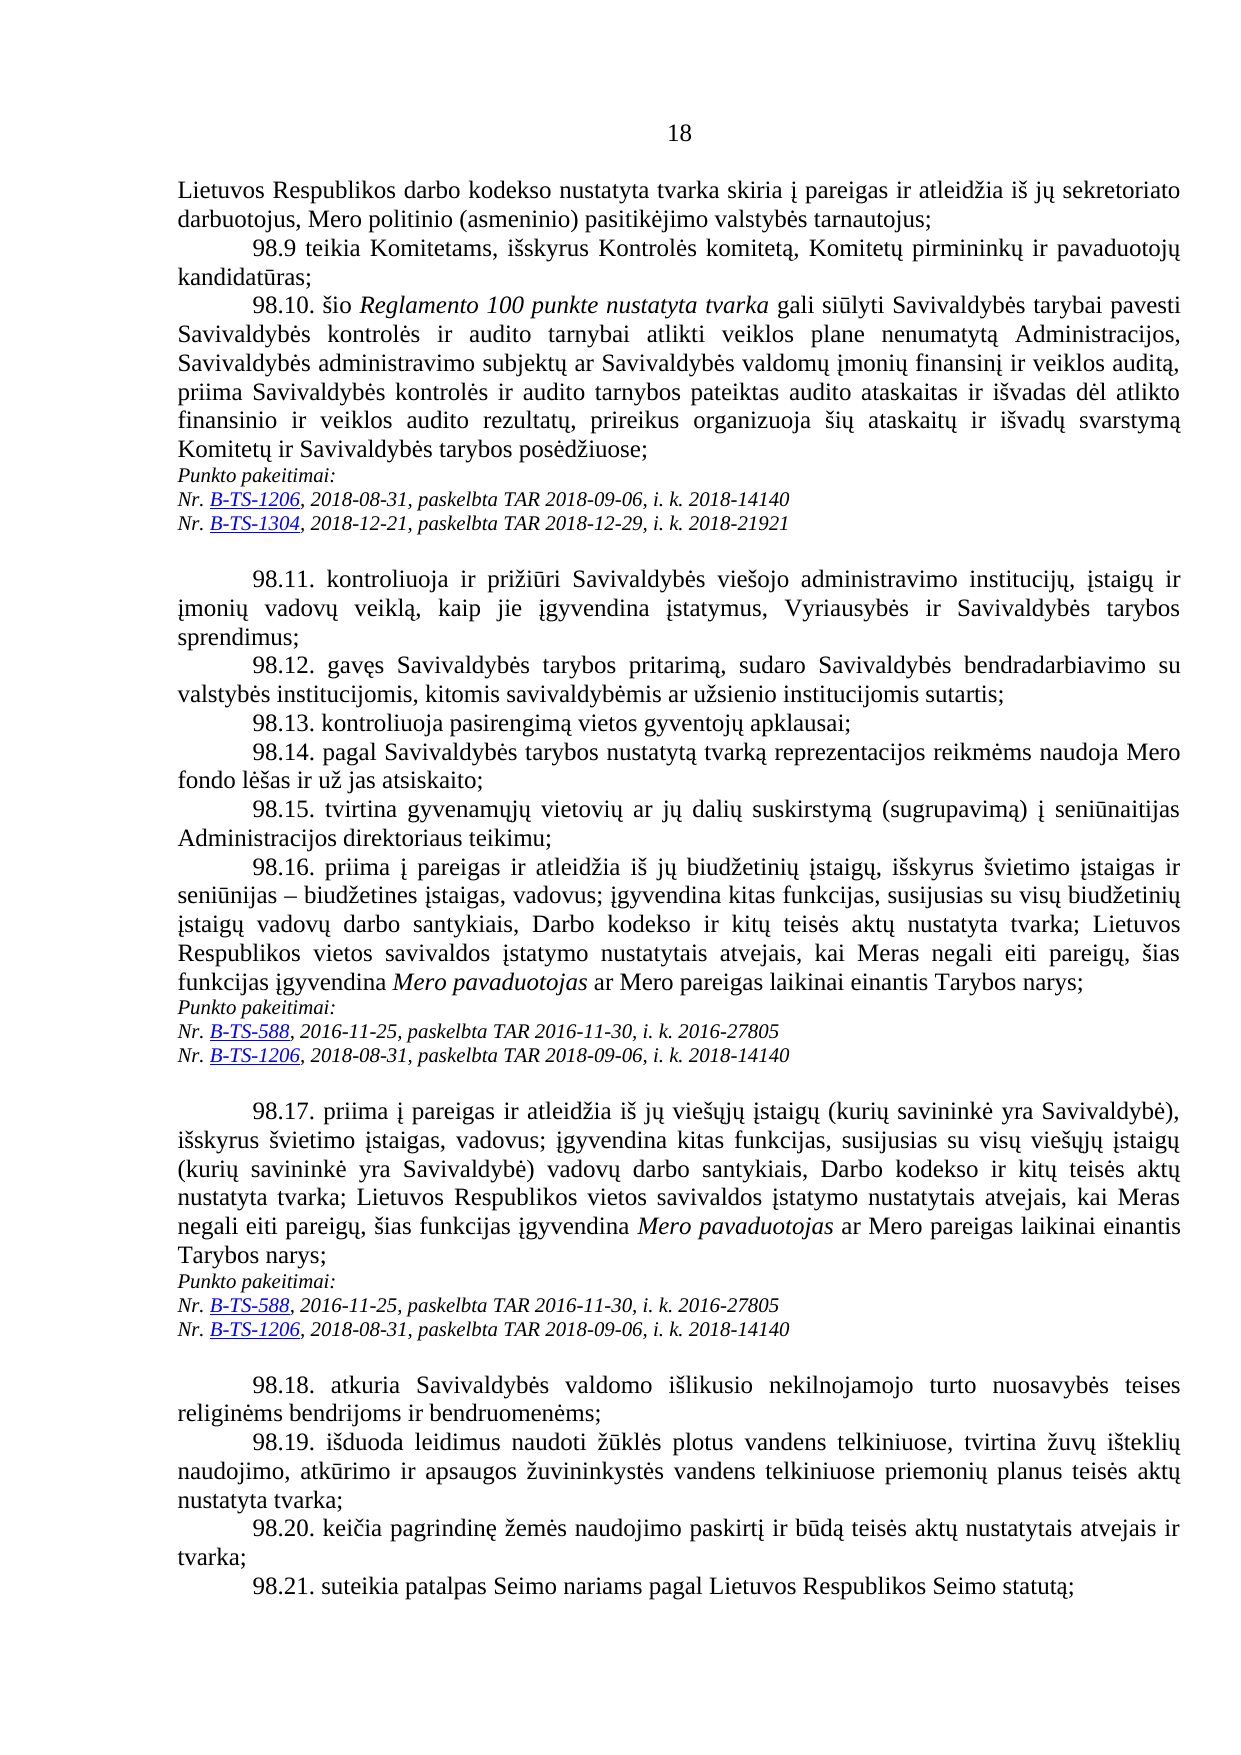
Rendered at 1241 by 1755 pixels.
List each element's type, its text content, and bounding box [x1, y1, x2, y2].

text Nr. B-TS-1206, 2018-08-31, paskelbta TAR 2018-09-06, i. k. 2018-14140 [177, 1317, 1181, 1341]
text Nr. B-TS-588, 2016-11-25, paskelbta TAR 2016-11-30, i. k. 2016-27805 [177, 1293, 1181, 1317]
text 98.14. pagal Savivaldybės tarybos nustatytą tvarką reprezentacijos reikmėms naudoja Mero fondo lėšas ir už jas atsiskaito; [177, 737, 1181, 794]
text 98.13. kontroliuoja pasirengimą vietos gyventojų apklausai; [177, 708, 1181, 737]
text 98.19. išduoda leidimus naudoti žūklės plotus vandens telkiniuose, tvirtina žuvų išteklių naudojimo, atkūrimo ir apsaugos žuvininkystės vandens telkiniuose priemonių planus teisės aktų nustatyta tvarka; [177, 1427, 1181, 1513]
text Nr. B-TS-1206, 2018-08-31, paskelbta TAR 2018-09-06, i. k. 2018-14140 [177, 1043, 1181, 1067]
text Punkto pakeitimai: [177, 463, 1181, 487]
text 98.15. tvirtina gyvenamųjų vietovių ar jų dalių suskirstymą (sugrupavimą) į seniūnaitijas Administracijos direktoriaus teikimu; [177, 794, 1181, 852]
text Nr. B-TS-1206, 2018-08-31, paskelbta TAR 2018-09-06, i. k. 2018-14140 [177, 487, 1181, 511]
text Lietuvos Respublikos darbo kodekso nustatyta tvarka skiria į pareigas ir atleidžia iš jų sekretoriato darbuotojus, Mero politinio (asmeninio) pasitikėjimo valstybės tarnautojus; [177, 176, 1181, 233]
text 98.12. gavęs Savivaldybės tarybos pritarimą, sudaro Savivaldybės bendradarbiavimo su valstybės institucijomis, kitomis savivaldybėmis ar užsienio institucijomis sutartis; [177, 650, 1181, 708]
text Nr. B-TS-1304, 2018-12-21, paskelbta TAR 2018-12-29, i. k. 2018-21921 [177, 511, 1181, 535]
text Punkto pakeitimai: [177, 1269, 1181, 1293]
text 98.21. suteikia patalpas Seimo nariams pagal Lietuvos Respublikos Seimo statutą; [177, 1571, 1181, 1600]
text Punkto pakeitimai: [177, 995, 1181, 1019]
text 98.10. šio Reglamento 100 punkte nustatyta tvarka gali siūlyti Savivaldybės tarybai pavesti Savivaldybės kontrolės ir audito tarnybai atlikti veiklos plane nenumatytą Administracijos, Savivaldybės administravimo subjektų ar Savivaldybės valdomų įmonių finansinį ir veiklos auditą, priima Savivaldybės kontrolės ir audito tarnybos pateiktas audito ataskaitas ir išvadas dėl atlikto finansinio ir veiklos audito rezultatų, prireikus organizuoja šių ataskaitų ir išvadų svarstymą Komitetų ir Savivaldybės tarybos posėdžiuose; [177, 291, 1181, 463]
text 98.16. priima į pareigas ir atleidžia iš jų biudžetinių įstaigų, išskyrus švietimo įstaigas ir seniūnijas – biudžetines įstaigas, vadovus; įgyvendina kitas funkcijas, susijusias su visų biudžetinių įstaigų vadovų darbo santykiais, Darbo kodekso ir kitų teisės aktų nustatyta tvarka; Lietuvos Respublikos vietos savivaldos įstatymo nustatytais atvejais, kai Meras negali eiti pareigų, šias funkcijas įgyvendina Mero pavaduotojas ar Mero pareigas laikinai einantis Tarybos narys; [177, 852, 1181, 995]
text 98.9 teikia Komitetams, išskyrus Kontrolės komitetą, Komitetų pirmininkų ir pavaduotojų kandidatūras; [177, 233, 1181, 291]
text 98.17. priima į pareigas ir atleidžia iš jų viešųjų įstaigų (kurių savininkė yra Savivaldybė), išskyrus švietimo įstaigas, vadovus; įgyvendina kitas funkcijas, susijusias su visų viešųjų įstaigų (kurių savininkė yra Savivaldybė) vadovų darbo santykiais, Darbo kodekso ir kitų teisės aktų nustatyta tvarka; Lietuvos Respublikos vietos savivaldos įstatymo nustatytais atvejais, kai Meras negali eiti pareigų, šias funkcijas įgyvendina Mero pavaduotojas ar Mero pareigas laikinai einantis Tarybos narys; [177, 1096, 1181, 1269]
text 98.11. kontroliuoja ir prižiūri Savivaldybės viešojo administravimo institucijų, įstaigų ir įmonių vadovų veiklą, kaip jie įgyvendina įstatymus, Vyriausybės ir Savivaldybės tarybos sprendimus; [177, 564, 1181, 650]
text 98.18. atkuria Savivaldybės valdomo išlikusio nekilnojamojo turto nuosavybės teises religinėms bendrijoms ir bendruomenėms; [177, 1370, 1181, 1427]
text 98.20. keičia pagrindinę žemės naudojimo paskirtį ir būdą teisės aktų nustatytais atvejais ir tvarka; [177, 1513, 1181, 1571]
text Nr. B-TS-588, 2016-11-25, paskelbta TAR 2016-11-30, i. k. 2016-27805 [177, 1019, 1181, 1043]
